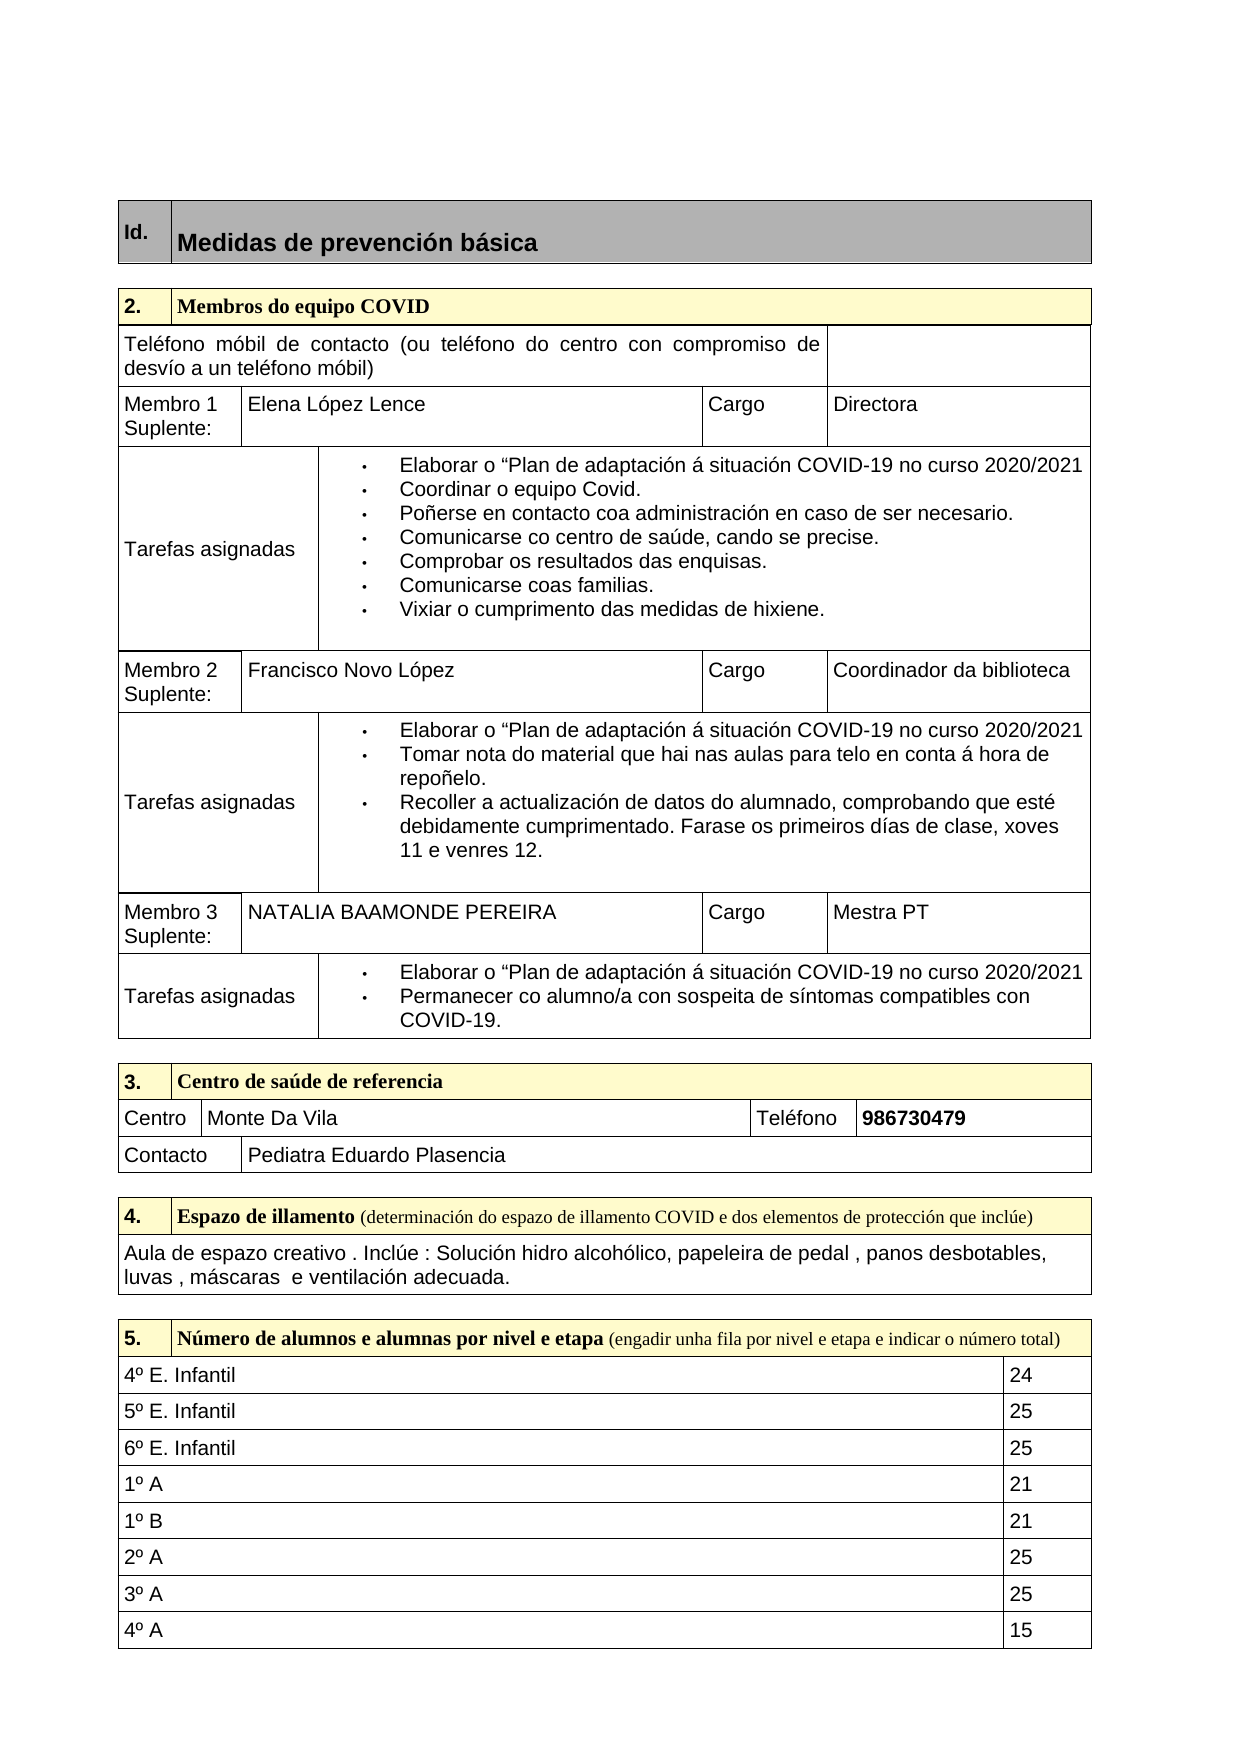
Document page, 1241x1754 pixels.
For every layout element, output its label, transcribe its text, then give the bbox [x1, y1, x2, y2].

table_cell 1º B [119, 1503, 1003, 1538]
table_cell Teléfono [751, 1100, 856, 1136]
table_header 2. [119, 289, 171, 324]
table_header Membros do equipo COVID [172, 289, 1091, 324]
table_cell 25 [1004, 1394, 1091, 1429]
table_header Membro 2 Suplente: [119, 652, 241, 712]
table_header Teléfono móbil de contacto (ou teléfono do centro con compromiso de desvío a un teléfono móbil) [119, 326, 827, 386]
table_cell 986730479 [857, 1100, 1091, 1136]
table_cell Tarefas asignadas [119, 954, 318, 1038]
table_cell 15 [1004, 1612, 1091, 1648]
table_cell Aula de espazo creativo . Inclúe : Solución hidro alcohólico, papeleira de pedal , panos desbotables, luvas , máscaras e ventilación adecuada. [119, 1235, 1091, 1294]
table_cell 5º E. Infantil [119, 1394, 1003, 1429]
table_cell Elaborar o “Plan de adaptación á situación COVID-19 no curso 2020/2021 Tomar nota do material que hai nas aulas para telo en conta á hora de repoñelo. Recoller a actualización de datos do alumnado, comprobando que esté debidamente cumprimentado. Farase os primeiros días de clase, xoves 11 e venres 12. [319, 713, 1090, 892]
table_cell 21 [1004, 1466, 1091, 1502]
table_header [828, 326, 1090, 386]
table_cell 6º E. Infantil [119, 1430, 1003, 1465]
table_cell Monte Da Vila [202, 1100, 750, 1136]
table_cell 4º A [119, 1612, 1003, 1648]
table_cell 2º A [119, 1539, 1003, 1575]
table_cell Tarefas asignadas [119, 713, 318, 892]
table_header Cargo [703, 651, 827, 712]
table_cell 24 [1004, 1357, 1091, 1392]
table_header Centro de saúde de referencia [172, 1064, 1091, 1099]
table_cell Directora [828, 387, 1090, 446]
table_header 3. [119, 1064, 171, 1099]
table_cell Tarefas asignadas [119, 447, 318, 650]
table_cell Centro [119, 1100, 201, 1136]
table_header Mestra PT [828, 893, 1090, 953]
table_header Membro 3 Suplente: [119, 894, 241, 953]
table_cell 25 [1004, 1576, 1091, 1611]
table_cell Contacto [119, 1137, 241, 1172]
table_cell Elaborar o “Plan de adaptación á situación COVID-19 no curso 2020/2021 Coordinar o equipo Covid. Poñerse en contacto coa administración en caso de ser necesario. Comunicarse co centro de saúde, cando se precise. Comprobar os resultados das enquisas. Comunicarse coas familias. Vixiar o cumprimento das medidas de hixiene. [319, 447, 1090, 650]
table_header Cargo [703, 893, 827, 953]
table_header Francisco Novo López [242, 651, 702, 712]
table_cell 4º E. Infantil [119, 1357, 1003, 1392]
table_header Id. [119, 201, 171, 262]
table_header 5. [119, 1320, 171, 1356]
table_header NATALIA BAAMONDE PEREIRA [242, 893, 702, 953]
table_cell Pediatra Eduardo Plasencia [242, 1137, 1091, 1172]
table_header Número de alumnos e alumnas por nivel e etapa (engadir unha fila por nivel e etapa e indicar o número total) [172, 1320, 1091, 1356]
table_cell Cargo [703, 387, 827, 446]
table_header Medidas de prevención básica [172, 201, 1091, 262]
table_cell 25 [1004, 1430, 1091, 1465]
table_cell 21 [1004, 1503, 1091, 1538]
table_header Espazo de illamento (determinación do espazo de illamento COVID e dos elementos de protección que inclúe) [172, 1198, 1091, 1234]
table_header Coordinador da biblioteca [828, 651, 1090, 712]
table_cell 25 [1004, 1539, 1091, 1575]
table_cell Elena López Lence [242, 387, 702, 446]
table_header 4. [119, 1198, 171, 1234]
table_cell 3º A [119, 1576, 1003, 1611]
table_cell 1º A [119, 1466, 1003, 1502]
table_cell Elaborar o “Plan de adaptación á situación COVID-19 no curso 2020/2021 Permanecer co alumno/a con sospeita de síntomas compatibles con COVID-19. [319, 954, 1090, 1038]
table_cell Membro 1 Suplente: [119, 387, 241, 446]
